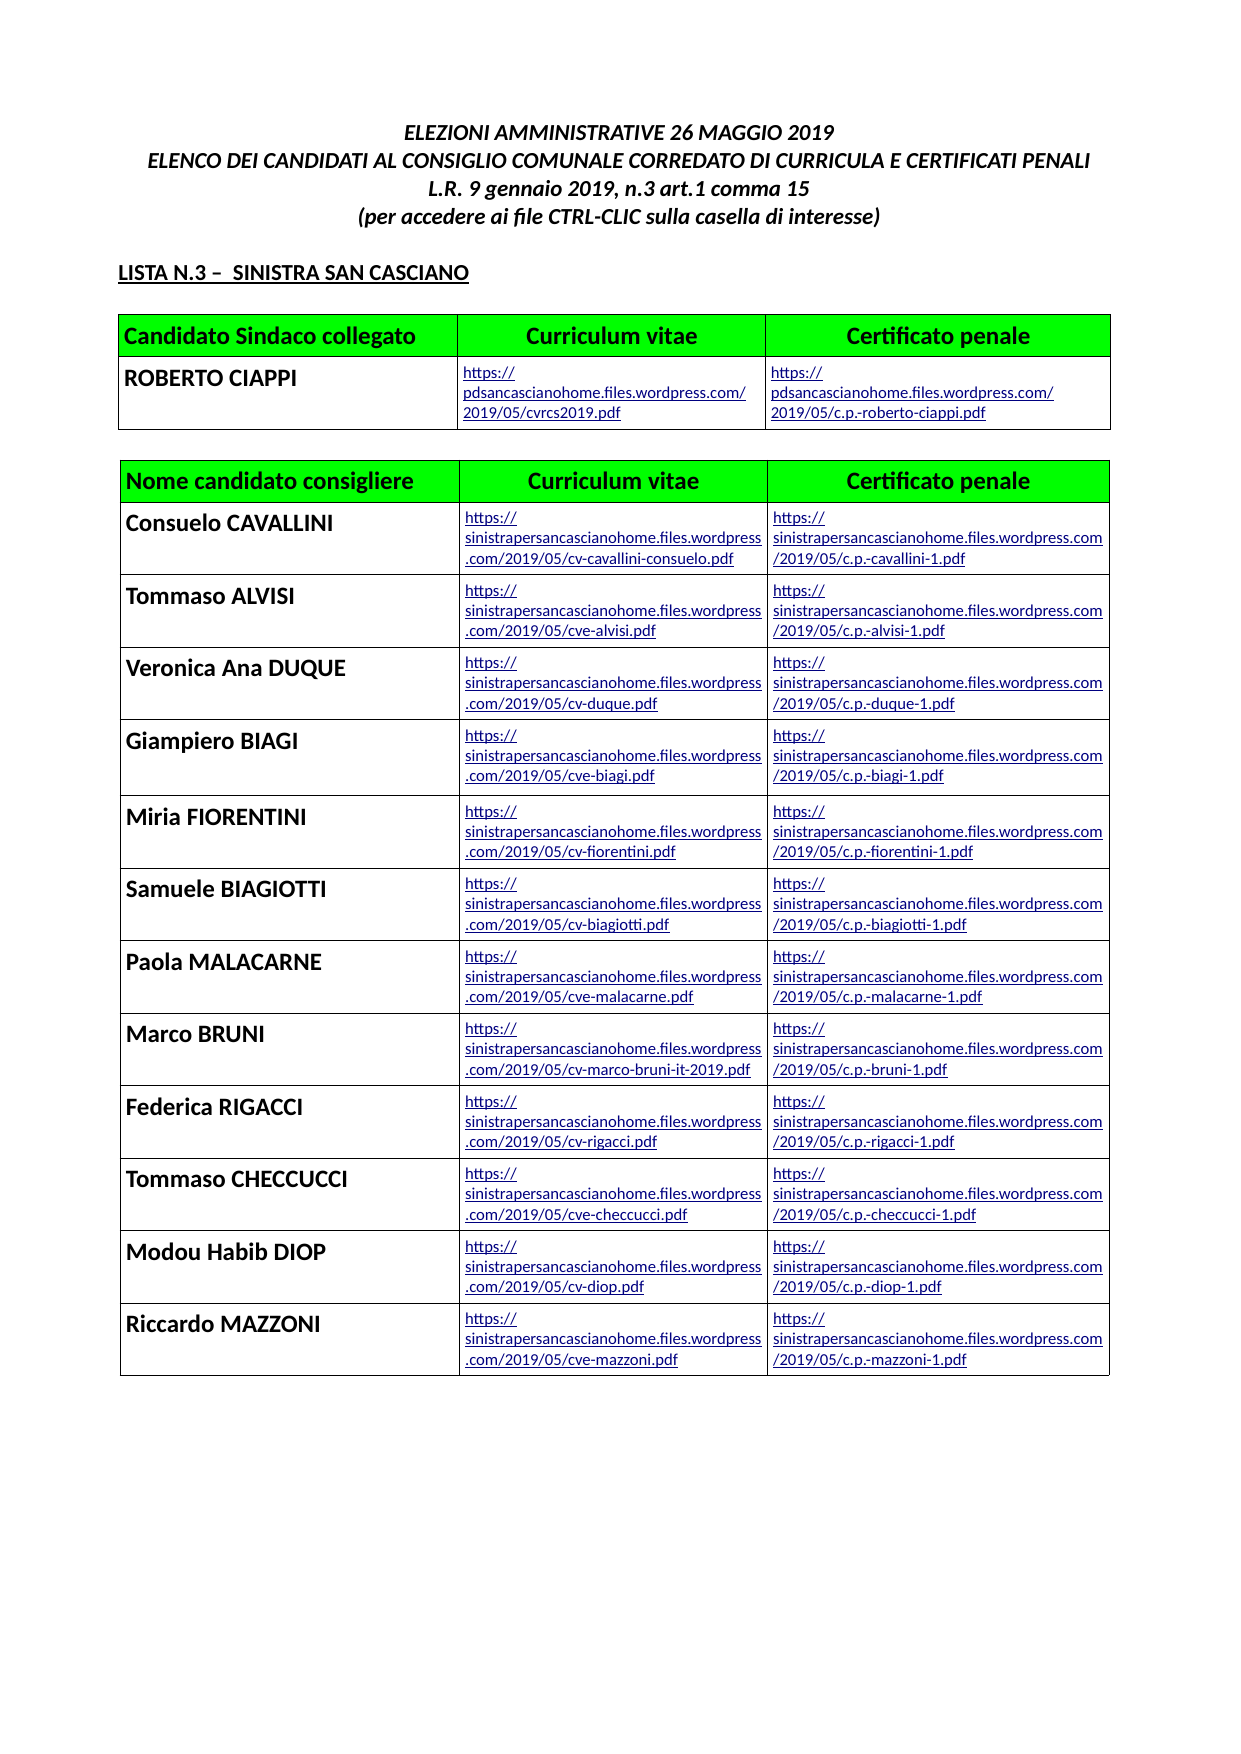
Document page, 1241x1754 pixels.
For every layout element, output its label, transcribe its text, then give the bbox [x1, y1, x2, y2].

text L.R. 9 gennaio 2019, n.3 art.1 comma 15 [118, 174, 1122, 202]
table_cell https://sinistrapersancascianohome.files.wordpress.com/2019/05/c.p.-malacarne-1.pdf [768, 941, 1109, 1012]
table_cell https://sinistrapersancascianohome.files.wordpress.com/2019/05/c.p.-duque-1.pdf [768, 648, 1109, 719]
table_cell https://sinistrapersancascianohome.files.wordpress.com/2019/05/c.p.-mazzoni-1.pdf [768, 1304, 1109, 1375]
table_header Certificato penale [766, 315, 1110, 356]
table_cell https://sinistrapersancascianohome.files.wordpress.com/2019/05/cve-alvisi.pdf [460, 575, 767, 647]
text ELENCO DEI CANDIDATI AL CONSIGLIO COMUNALE CORREDATO DI CURRICULA E CERTIFICATI PENALI [118, 146, 1122, 174]
table_cell https://sinistrapersancascianohome.files.wordpress.com/2019/05/c.p.-biagiotti-1.pdf [768, 869, 1109, 940]
table_cell Consuelo CAVALLINI [121, 503, 459, 574]
table_header Nome candidato consigliere [121, 461, 459, 502]
table_header Certificato penale [768, 461, 1109, 502]
table_cell https://sinistrapersancascianohome.files.wordpress.com/2019/05/cve-malacarne.pdf [460, 941, 767, 1012]
table_cell Riccardo MAZZONI [121, 1304, 459, 1375]
table_cell Giampiero BIAGI [121, 720, 459, 795]
table_cell Tommaso CHECCUCCI [121, 1159, 459, 1230]
table_cell https://sinistrapersancascianohome.files.wordpress.com/2019/05/c.p.-diop-1.pdf [768, 1231, 1109, 1302]
table_cell Miria FIORENTINI [121, 796, 459, 867]
table_cell https://sinistrapersancascianohome.files.wordpress.com/2019/05/cv-fiorentini.pdf [460, 796, 767, 867]
table_cell https://sinistrapersancascianohome.files.wordpress.com/2019/05/cve-checcucci.pdf [460, 1159, 767, 1230]
table_cell https://sinistrapersancascianohome.files.wordpress.com/2019/05/cve-biagi.pdf [460, 720, 767, 795]
table_cell https://sinistrapersancascianohome.files.wordpress.com/2019/05/c.p.-rigacci-1.pdf [768, 1086, 1109, 1157]
table_cell https://sinistrapersancascianohome.files.wordpress.com/2019/05/cv-duque.pdf [460, 648, 767, 719]
table_cell https://pdsancascianohome.files.wordpress.com/2019/05/c.p.-roberto-ciappi.pdf [766, 357, 1110, 429]
table_cell https://sinistrapersancascianohome.files.wordpress.com/2019/05/cv-rigacci.pdf [460, 1086, 767, 1157]
table_cell Federica RIGACCI [121, 1086, 459, 1157]
table_cell Paola MALACARNE [121, 941, 459, 1012]
table_header Curriculum vitae [460, 461, 767, 502]
table_cell https://sinistrapersancascianohome.files.wordpress.com/2019/05/c.p.-fiorentini-1.pdf [768, 796, 1109, 867]
table_cell https://sinistrapersancascianohome.files.wordpress.com/2019/05/c.p.-bruni-1.pdf [768, 1014, 1109, 1085]
text ELEZIONI AMMINISTRATIVE 26 MAGGIO 2019 [118, 118, 1122, 146]
table_cell Modou Habib DIOP [121, 1231, 459, 1302]
table_cell Tommaso ALVISI [121, 575, 459, 647]
table_cell https://sinistrapersancascianohome.files.wordpress.com/2019/05/c.p.-alvisi-1.pdf [768, 575, 1109, 647]
table_cell Marco BRUNI [121, 1014, 459, 1085]
table_cell https://sinistrapersancascianohome.files.wordpress.com/2019/05/c.p.-cavallini-1.pdf [768, 503, 1109, 574]
table_cell https://sinistrapersancascianohome.files.wordpress.com/2019/05/c.p.-checcucci-1.pdf [768, 1159, 1109, 1230]
table_cell Veronica Ana DUQUE [121, 648, 459, 719]
text (per accedere ai file CTRL-CLIC sulla casella di interesse) [118, 202, 1122, 230]
text LISTA N.3 – SINISTRA SAN CASCIANO [118, 258, 1122, 286]
table_cell ROBERTO CIAPPI [119, 357, 457, 429]
table_cell Samuele BIAGIOTTI [121, 869, 459, 940]
table_cell https://sinistrapersancascianohome.files.wordpress.com/2019/05/cv-marco-bruni-it-2019.pdf [460, 1014, 767, 1085]
table_header Candidato Sindaco collegato [119, 315, 457, 356]
table_cell https://sinistrapersancascianohome.files.wordpress.com/2019/05/c.p.-biagi-1.pdf [768, 720, 1109, 795]
table_cell https://sinistrapersancascianohome.files.wordpress.com/2019/05/cve-mazzoni.pdf [460, 1304, 767, 1375]
table_cell https://pdsancascianohome.files.wordpress.com/2019/05/cvrcs2019.pdf [458, 357, 765, 429]
table_cell https://sinistrapersancascianohome.files.wordpress.com/2019/05/cv-biagiotti.pdf [460, 869, 767, 940]
table_cell https://sinistrapersancascianohome.files.wordpress.com/2019/05/cv-cavallini-consuelo.pdf [460, 503, 767, 574]
table_header Curriculum vitae [458, 315, 765, 356]
table_cell https://sinistrapersancascianohome.files.wordpress.com/2019/05/cv-diop.pdf [460, 1231, 767, 1302]
